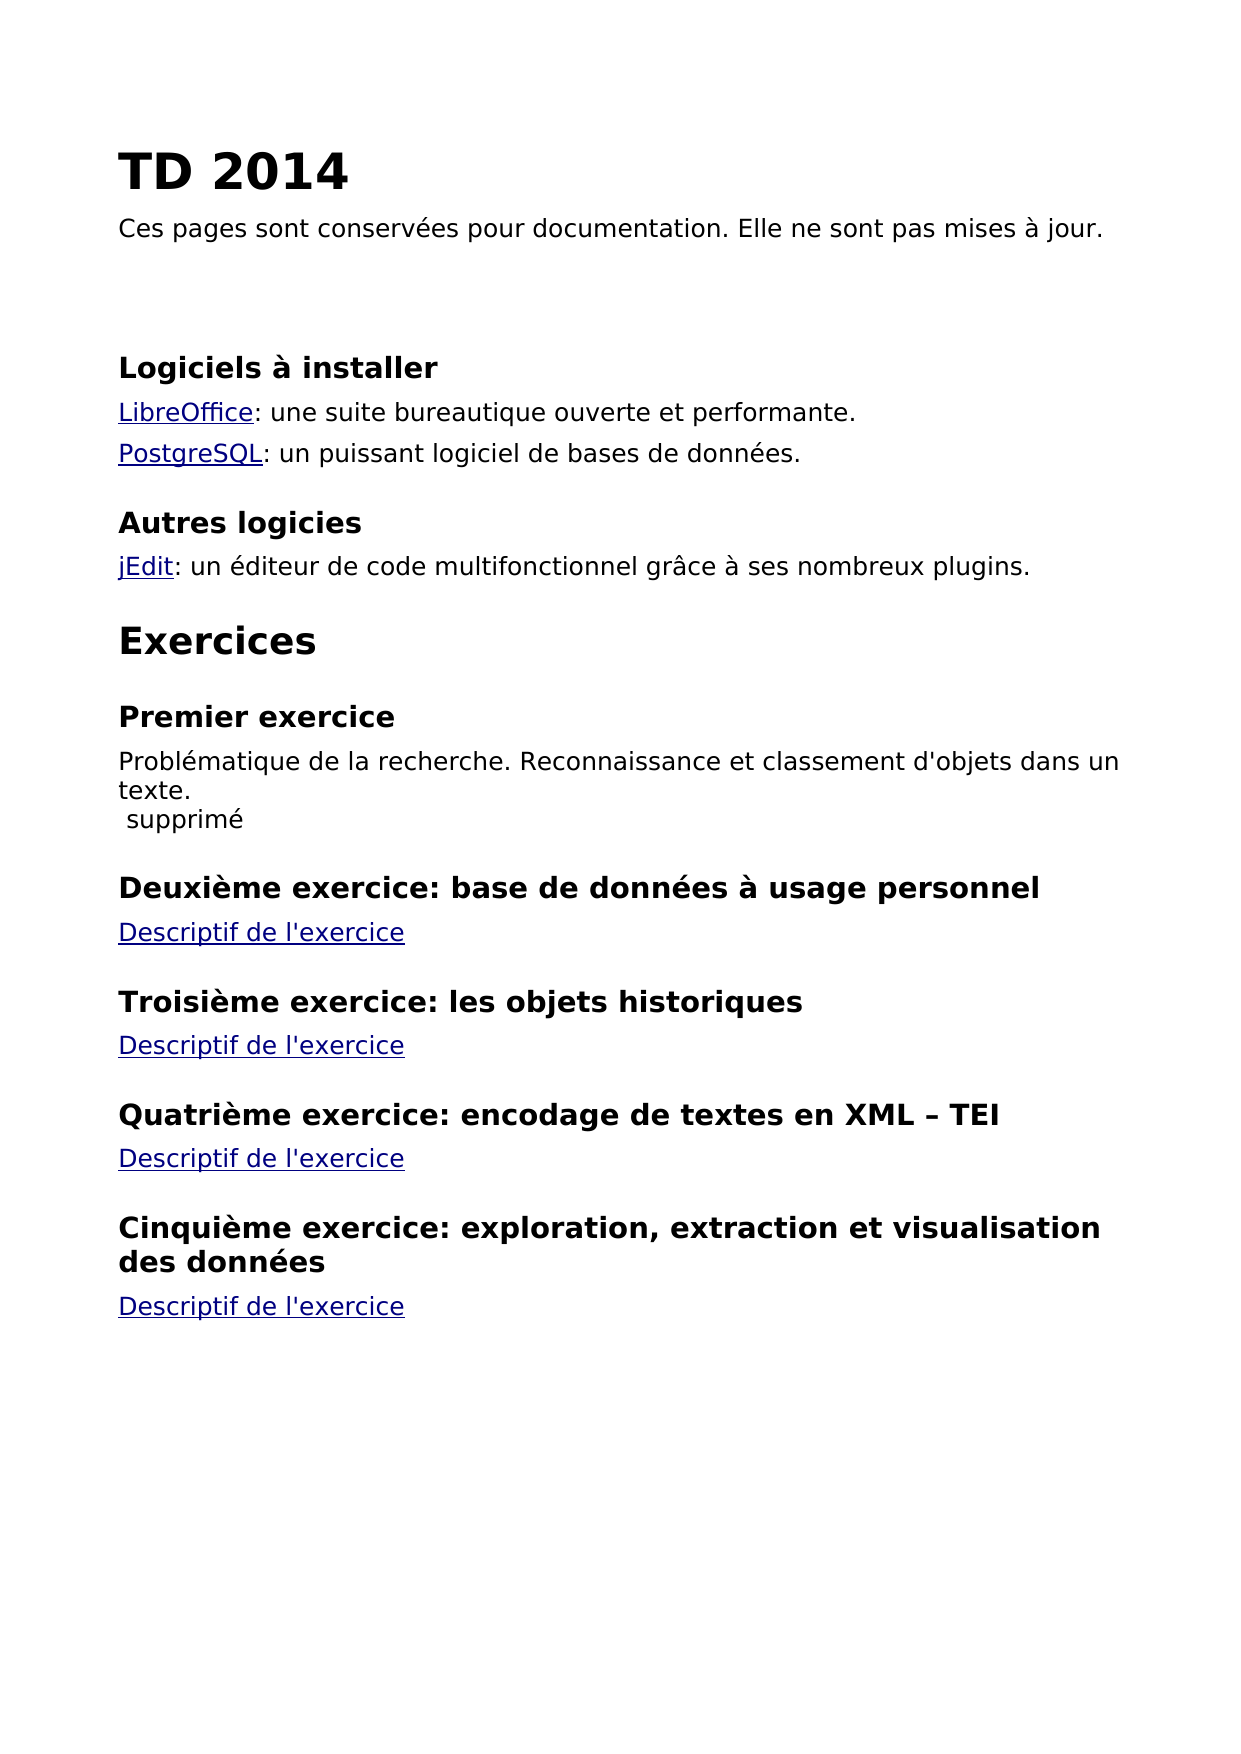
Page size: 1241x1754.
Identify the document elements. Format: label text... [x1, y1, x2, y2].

text Descriptif de l'exercice [118, 1144, 1122, 1174]
subtitle Cinquième exercice: exploration, extraction et visualisation des données [118, 1211, 1122, 1279]
subtitle Troisième exercice: les objets historiques [118, 985, 1122, 1019]
subtitle Autres logicies [118, 506, 1122, 540]
text PostgreSQL: un puissant logiciel de bases de données. [118, 439, 1122, 469]
subtitle TD 2014 [118, 143, 1122, 201]
text Descriptif de l'exercice [118, 1292, 1122, 1321]
text LibreOffice: une suite bureautique ouverte et performante. [118, 398, 1122, 427]
subtitle Logiciels à installer [118, 351, 1122, 385]
text Descriptif de l'exercice [118, 918, 1122, 947]
text Ces pages sont conservées pour documentation. Elle ne sont pas mises à jour. [118, 214, 1122, 243]
text Descriptif de l'exercice [118, 1031, 1122, 1061]
text Problématique de la recherche. Reconnaissance et classement d'objets dans un texte. supprimé [118, 747, 1122, 834]
text jEdit: un éditeur de code multifonctionnel grâce à ses nombreux plugins. [118, 553, 1122, 582]
subtitle Deuxième exercice: base de données à usage personnel [118, 872, 1122, 906]
subtitle Quatrième exercice: encodage de textes en XML – TEI [118, 1098, 1122, 1132]
subtitle Exercices [118, 619, 1122, 663]
subtitle Premier exercice [118, 700, 1122, 734]
